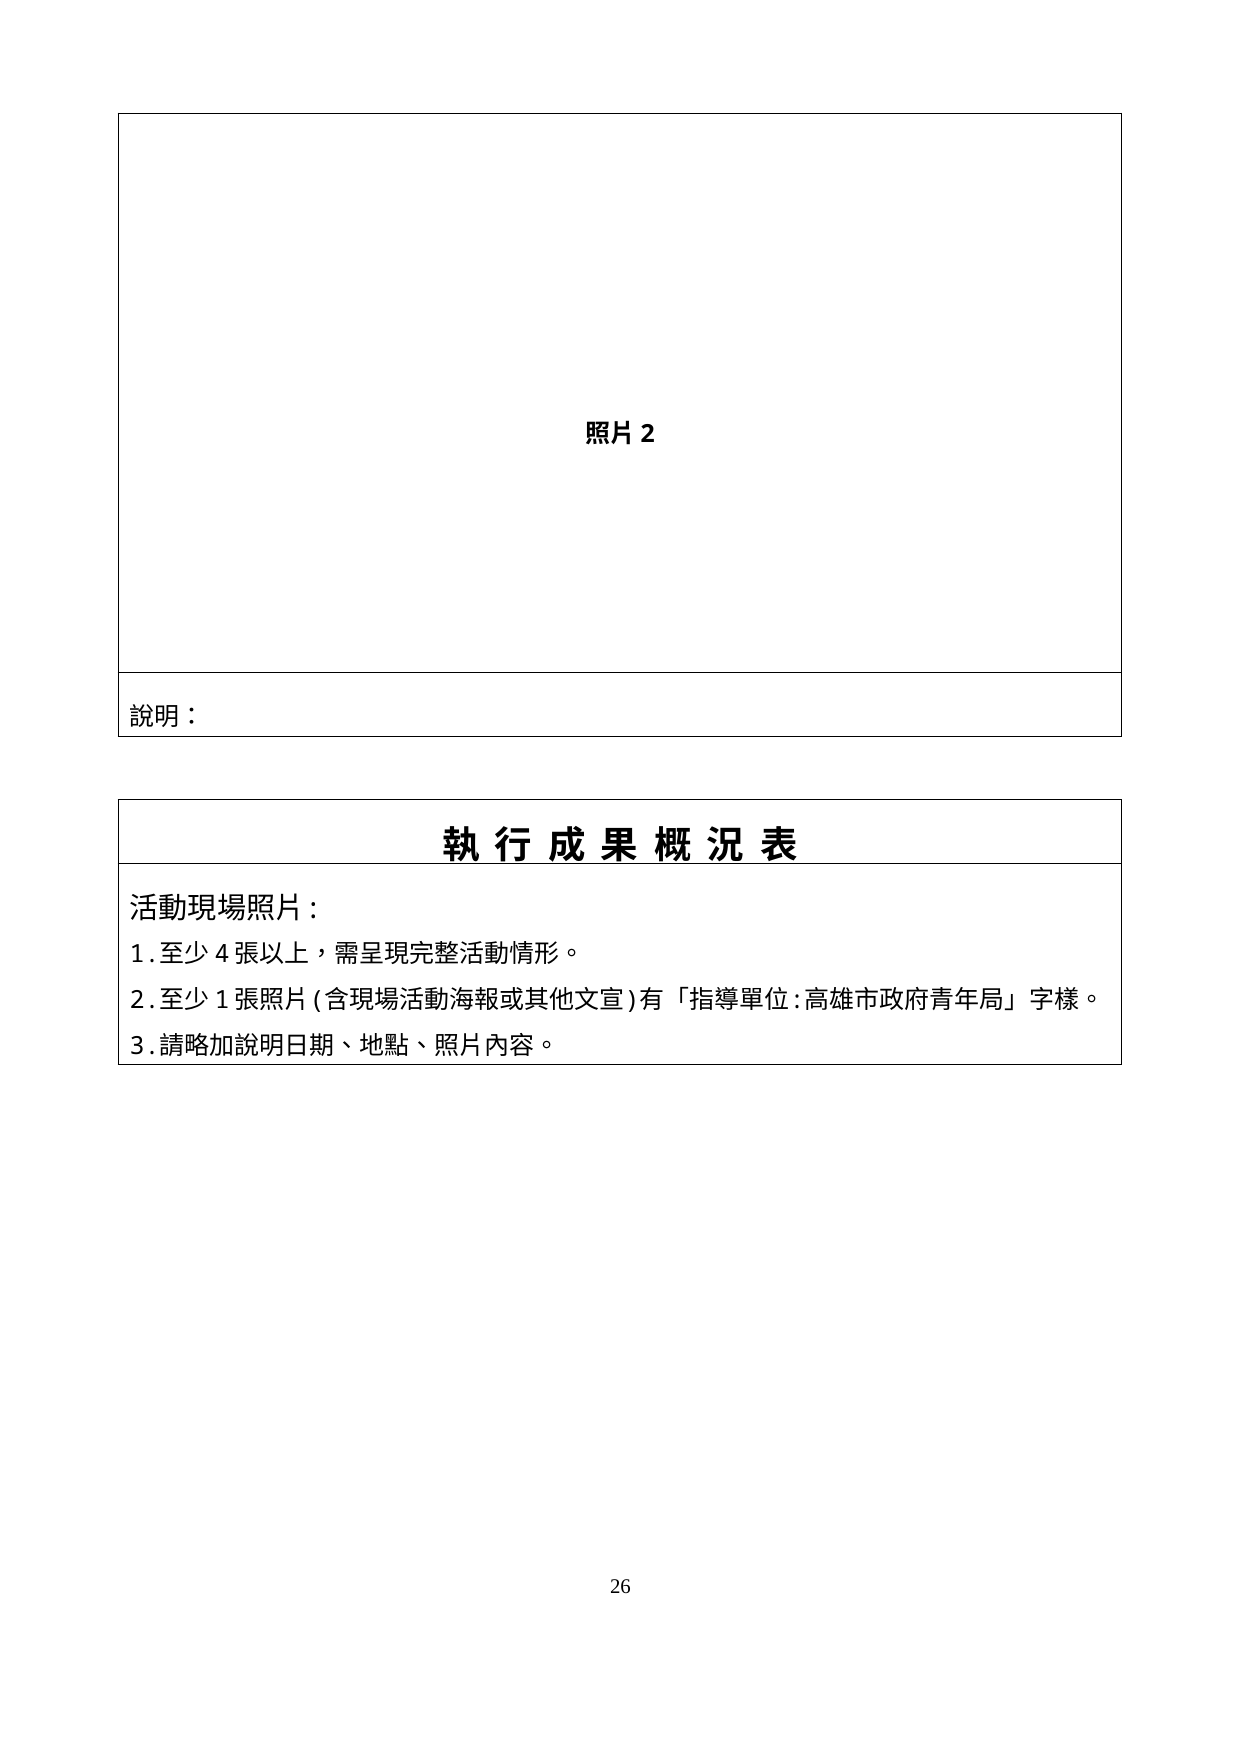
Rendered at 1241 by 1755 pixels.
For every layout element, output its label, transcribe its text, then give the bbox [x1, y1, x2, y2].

table_header 執行成果概況表 [119, 800, 1121, 863]
table_cell 活動現場照片: 1.至少4張以上，需呈現完整活動情形。 2.至少1張照片(含現場活動海報或其他文宣)有「指導單位:高雄市政府青年局」字樣。 3.請略加說明日期、地點、照片內容。 [119, 864, 1121, 1064]
table_cell 說明： [119, 673, 1121, 736]
table_cell 照片2 [119, 114, 1121, 672]
